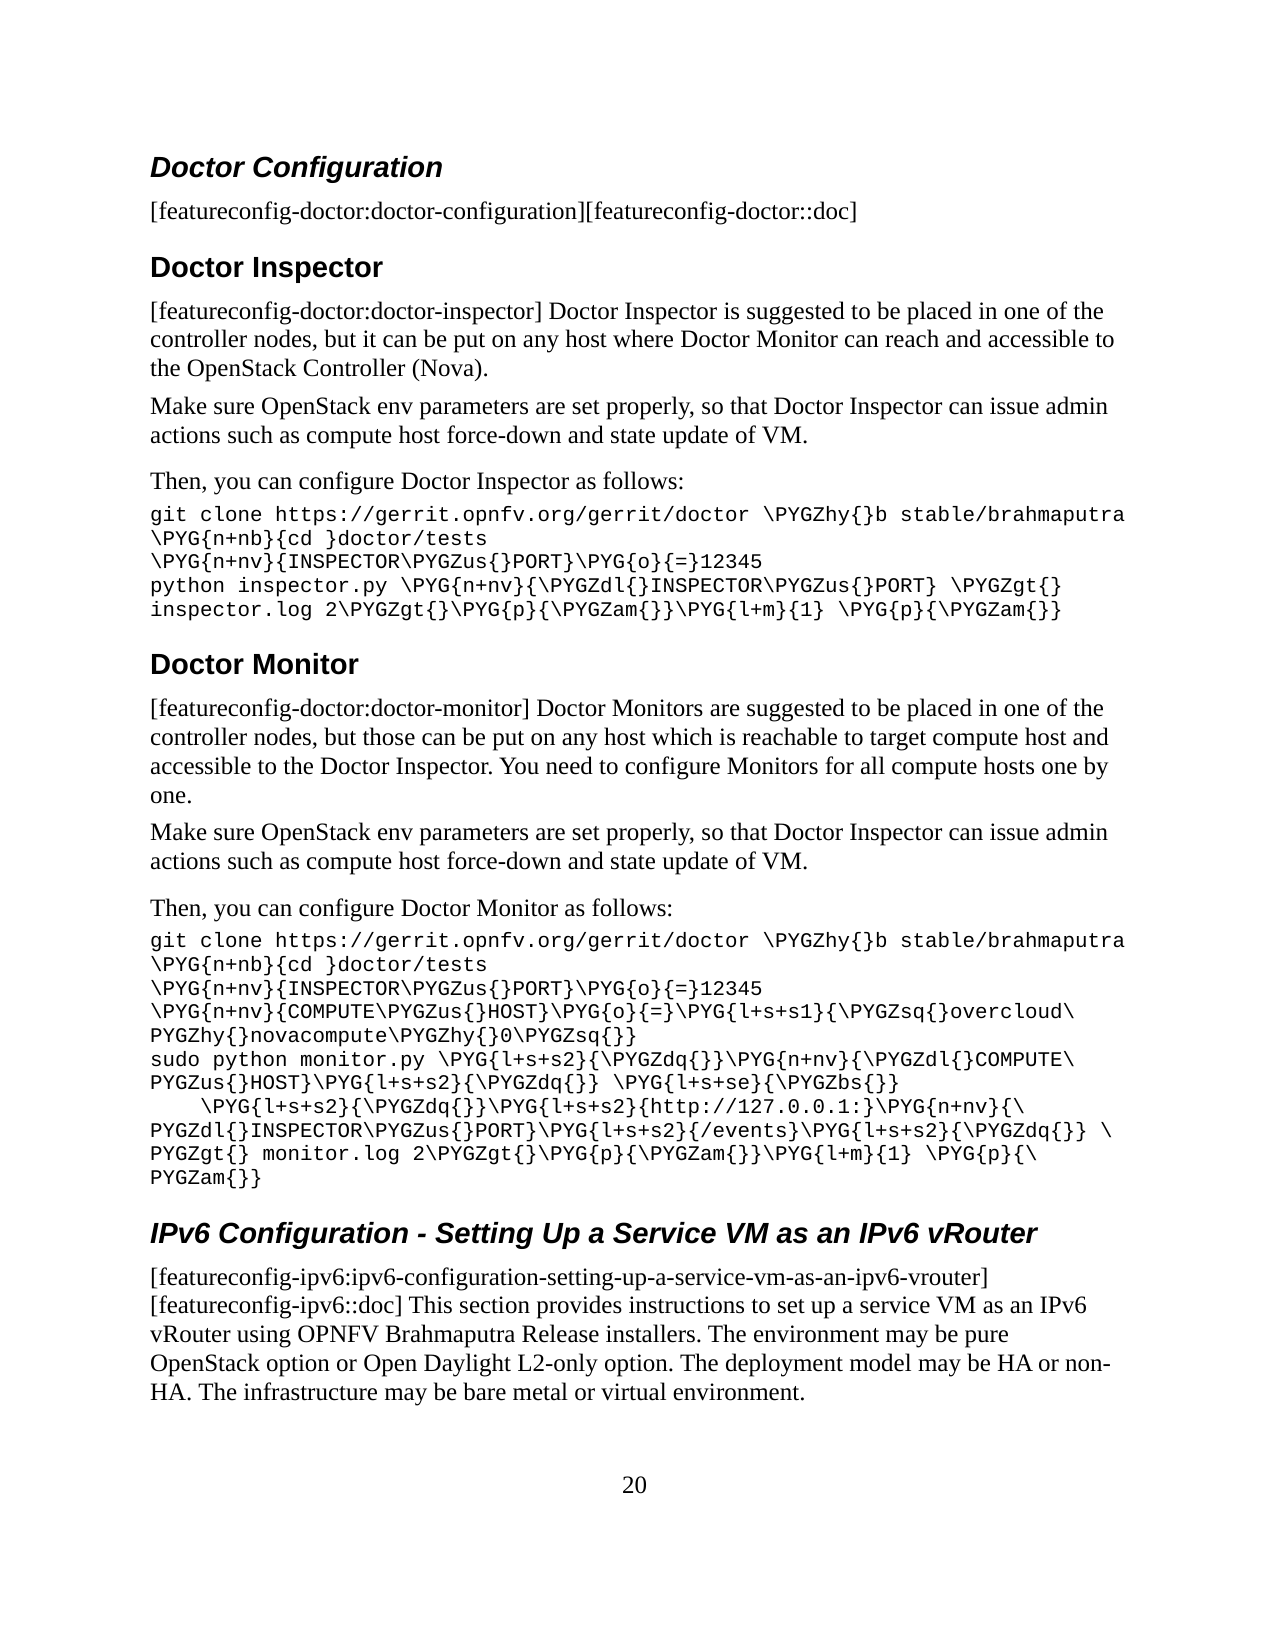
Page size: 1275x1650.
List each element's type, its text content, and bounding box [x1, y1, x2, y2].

text [featureconfig-doctor:doctor-inspector] Doctor Inspector is suggested to be placed in one of the controller nodes, but it can be put on any host where Doctor Monitor can reach and accessible to the OpenStack Controller (Nova). [150, 296, 1125, 382]
text \PYG{l+s+s2}{\PYGZdq{}}\PYG{l+s+s2}{http://127.0.0.1:}\PYG{n+nv}{\PYGZdl{}INSPECTOR\PYGZus{}PORT}\PYG{l+s+s2}{/events}\PYG{l+s+s2}{\PYGZdq{}} \PYGZgt{} monitor.log 2\PYGZgt{}\PYG{p}{\PYGZam{}}\PYG{l+m}{1} \PYG{p}{\PYGZam{}} [150, 1096, 1125, 1191]
text Make sure OpenStack env parameters are set properly, so that Doctor Inspector can issue admin actions such as compute host force-down and state update of VM. [150, 817, 1125, 875]
text [featureconfig-doctor:doctor-monitor] Doctor Monitors are suggested to be placed in one of the controller nodes, but those can be put on any host which is reachable to target compute host and accessible to the Doctor Inspector. You need to configure Monitors for all compute hosts one by one. [150, 693, 1125, 808]
text \PYG{n+nb}{cd }doctor/tests [150, 954, 1125, 978]
text Then, you can configure Doctor Inspector as follows: [150, 466, 1125, 495]
text \PYG{n+nb}{cd }doctor/tests [150, 528, 1125, 551]
text \PYG{n+nv}{INSPECTOR\PYGZus{}PORT}\PYG{o}{=}12345 [150, 978, 1125, 1001]
text [featureconfig-ipv6:ipv6-configuration-setting-up-a-service-vm-as-an-ipv6-vrouter][featureconfig-ipv6::doc] This section provides instructions to set up a service VM as an IPv6 vRouter using OPNFV Brahmaputra Release installers. The environment may be pure OpenStack option or Open Daylight L2-only option. The deployment model may be HA or non-HA. The infrastructure may be bare metal or virtual environment. [150, 1262, 1125, 1405]
subtitle Doctor Inspector [150, 250, 1125, 283]
text Make sure OpenStack env parameters are set properly, so that Doctor Inspector can issue admin actions such as compute host force-down and state update of VM. [150, 391, 1125, 448]
text [featureconfig-doctor:doctor-configuration][featureconfig-doctor::doc] [150, 196, 1125, 225]
subtitle Doctor Monitor [150, 647, 1125, 681]
subtitle Doctor Configuration [150, 150, 1125, 183]
subtitle IPv6 Configuration - Setting Up a Service VM as an IPv6 vRouter [150, 1216, 1125, 1249]
text \PYG{n+nv}{COMPUTE\PYGZus{}HOST}\PYG{o}{=}\PYG{l+s+s1}{\PYGZsq{}overcloud\PYGZhy{}novacompute\PYGZhy{}0\PYGZsq{}} [150, 1001, 1125, 1049]
text sudo python monitor.py \PYG{l+s+s2}{\PYGZdq{}}\PYG{n+nv}{\PYGZdl{}COMPUTE\PYGZus{}HOST}\PYG{l+s+s2}{\PYGZdq{}} \PYG{l+s+se}{\PYGZbs{}} [150, 1049, 1125, 1096]
text Then, you can configure Doctor Monitor as follows: [150, 893, 1125, 922]
text git clone https://gerrit.opnfv.org/gerrit/doctor \PYGZhy{}b stable/brahmaputra [150, 504, 1125, 528]
text \PYG{n+nv}{INSPECTOR\PYGZus{}PORT}\PYG{o}{=}12345 [150, 551, 1125, 575]
text git clone https://gerrit.opnfv.org/gerrit/doctor \PYGZhy{}b stable/brahmaputra [150, 931, 1125, 954]
text python inspector.py \PYG{n+nv}{\PYGZdl{}INSPECTOR\PYGZus{}PORT} \PYGZgt{} inspector.log 2\PYGZgt{}\PYG{p}{\PYGZam{}}\PYG{l+m}{1} \PYG{p}{\PYGZam{}} [150, 575, 1125, 622]
